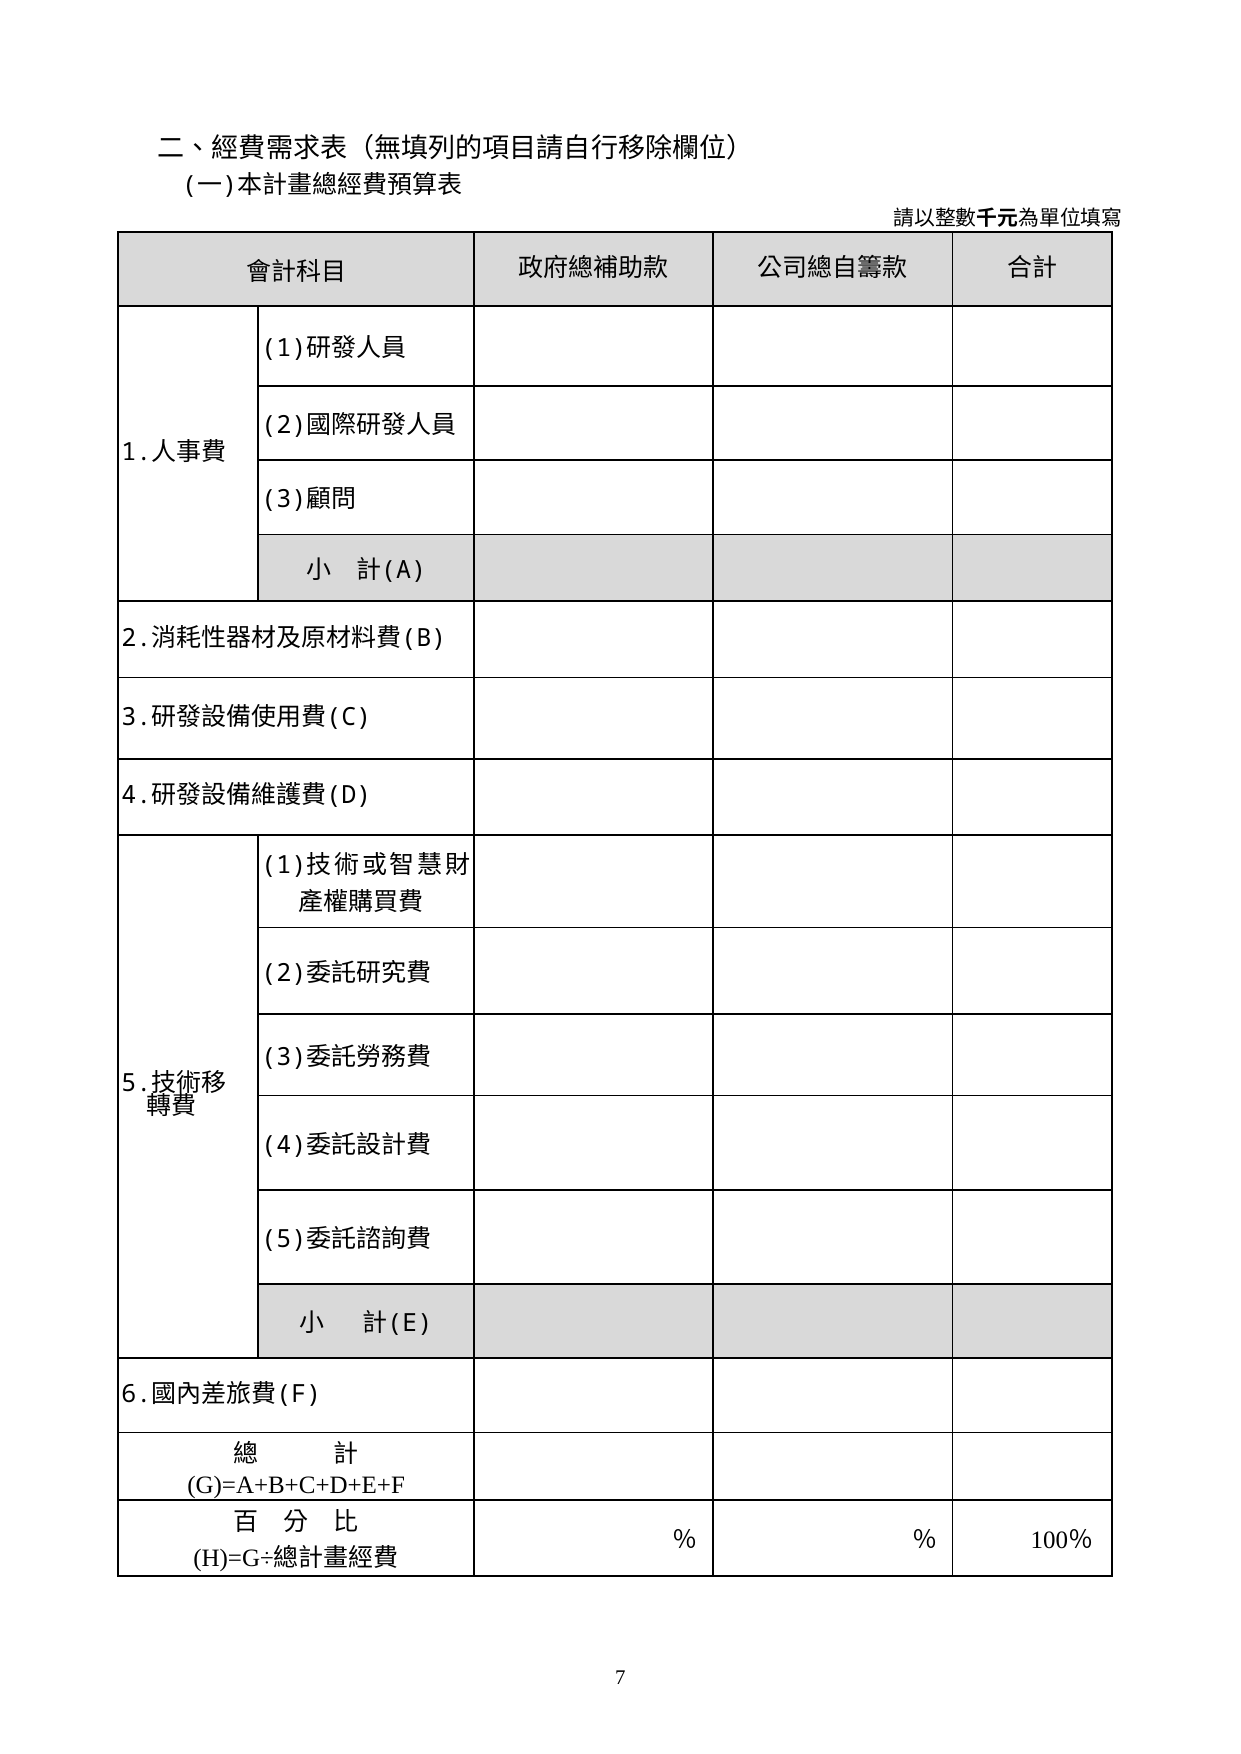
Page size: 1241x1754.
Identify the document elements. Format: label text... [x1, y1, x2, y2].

table_header 政府總補助款 [475, 233, 712, 305]
table_cell [475, 928, 712, 1013]
table_cell 消耗性器材及原材料費(B) [119, 602, 473, 677]
table_cell [953, 1096, 1111, 1189]
table_cell [475, 760, 712, 834]
table_cell [953, 307, 1111, 385]
table_cell [714, 1096, 952, 1189]
table_cell [475, 1285, 712, 1357]
table_cell [475, 602, 712, 677]
table_cell [714, 1285, 952, 1357]
table_cell [714, 387, 952, 459]
table_header 會計科目 [119, 233, 473, 305]
table_cell 委託研究費 [259, 928, 473, 1013]
table_cell ％ [475, 1501, 712, 1575]
table_cell [953, 760, 1111, 834]
table_cell [953, 836, 1111, 926]
table_cell 百 分 比 (H)=G÷總計畫經費 [119, 1501, 473, 1575]
table_cell 研發設備使用費(C) [119, 678, 473, 758]
table_header 合計 [953, 233, 1111, 305]
table_cell [475, 1433, 712, 1499]
table_cell [714, 836, 952, 926]
table_cell 研發人員 [259, 307, 473, 385]
table_cell [475, 387, 712, 459]
table_cell [714, 461, 952, 533]
table_cell [475, 307, 712, 385]
table_cell [475, 535, 712, 600]
table_cell 技術移轉費 [119, 836, 257, 1357]
text (一)本計畫總經費預算表 [182, 165, 1122, 201]
table_cell [475, 1359, 712, 1432]
table_cell 小計(E) [259, 1285, 473, 1357]
table_cell [953, 1433, 1111, 1499]
table_cell [953, 461, 1111, 533]
table_cell 委託諮詢費 [259, 1191, 473, 1283]
text 請以整數千元為單位填寫 [143, 201, 1122, 231]
table_cell [953, 928, 1111, 1013]
table_header 公司總自籌款 [714, 233, 952, 305]
table_cell 100％ [953, 1501, 1111, 1575]
table_cell [714, 928, 952, 1013]
table_cell [953, 1191, 1111, 1283]
table_cell [714, 1433, 952, 1499]
table_cell [953, 387, 1111, 459]
table_cell 研發設備維護費(D) [119, 760, 473, 834]
table_cell [714, 535, 952, 600]
table_cell [475, 678, 712, 758]
table_cell [714, 1359, 952, 1432]
table_cell [953, 1015, 1111, 1095]
table_cell [714, 307, 952, 385]
table_cell 顧問 [259, 461, 473, 533]
table_cell ％ [714, 1501, 952, 1575]
table_cell [714, 678, 952, 758]
table_cell [475, 1015, 712, 1095]
table_cell [714, 1015, 952, 1095]
table_cell [475, 1096, 712, 1189]
table_cell [475, 836, 712, 926]
table_cell [953, 1359, 1111, 1432]
table_cell [475, 461, 712, 533]
table_cell 國際研發人員 [259, 387, 473, 459]
table_cell [953, 678, 1111, 758]
table_cell 小計(A) [259, 535, 473, 600]
table_cell [475, 1191, 712, 1283]
table_cell 人事費 [119, 307, 257, 600]
text 二、經費需求表（無填列的項目請自行移除欄位） [157, 126, 1122, 165]
table_cell [714, 602, 952, 677]
table_cell [714, 1191, 952, 1283]
table_cell 國內差旅費(F) [119, 1359, 473, 1432]
table_cell [953, 1285, 1111, 1357]
table_cell 委託設計費 [259, 1096, 473, 1189]
table_cell 技術或智慧財產權購買費 [259, 836, 473, 926]
table_cell [953, 602, 1111, 677]
table_cell [953, 535, 1111, 600]
table_cell [714, 760, 952, 834]
table_cell 委託勞務費 [259, 1015, 473, 1095]
table_cell 總 計 (G)=A+B+C+D+E+F [119, 1433, 473, 1499]
